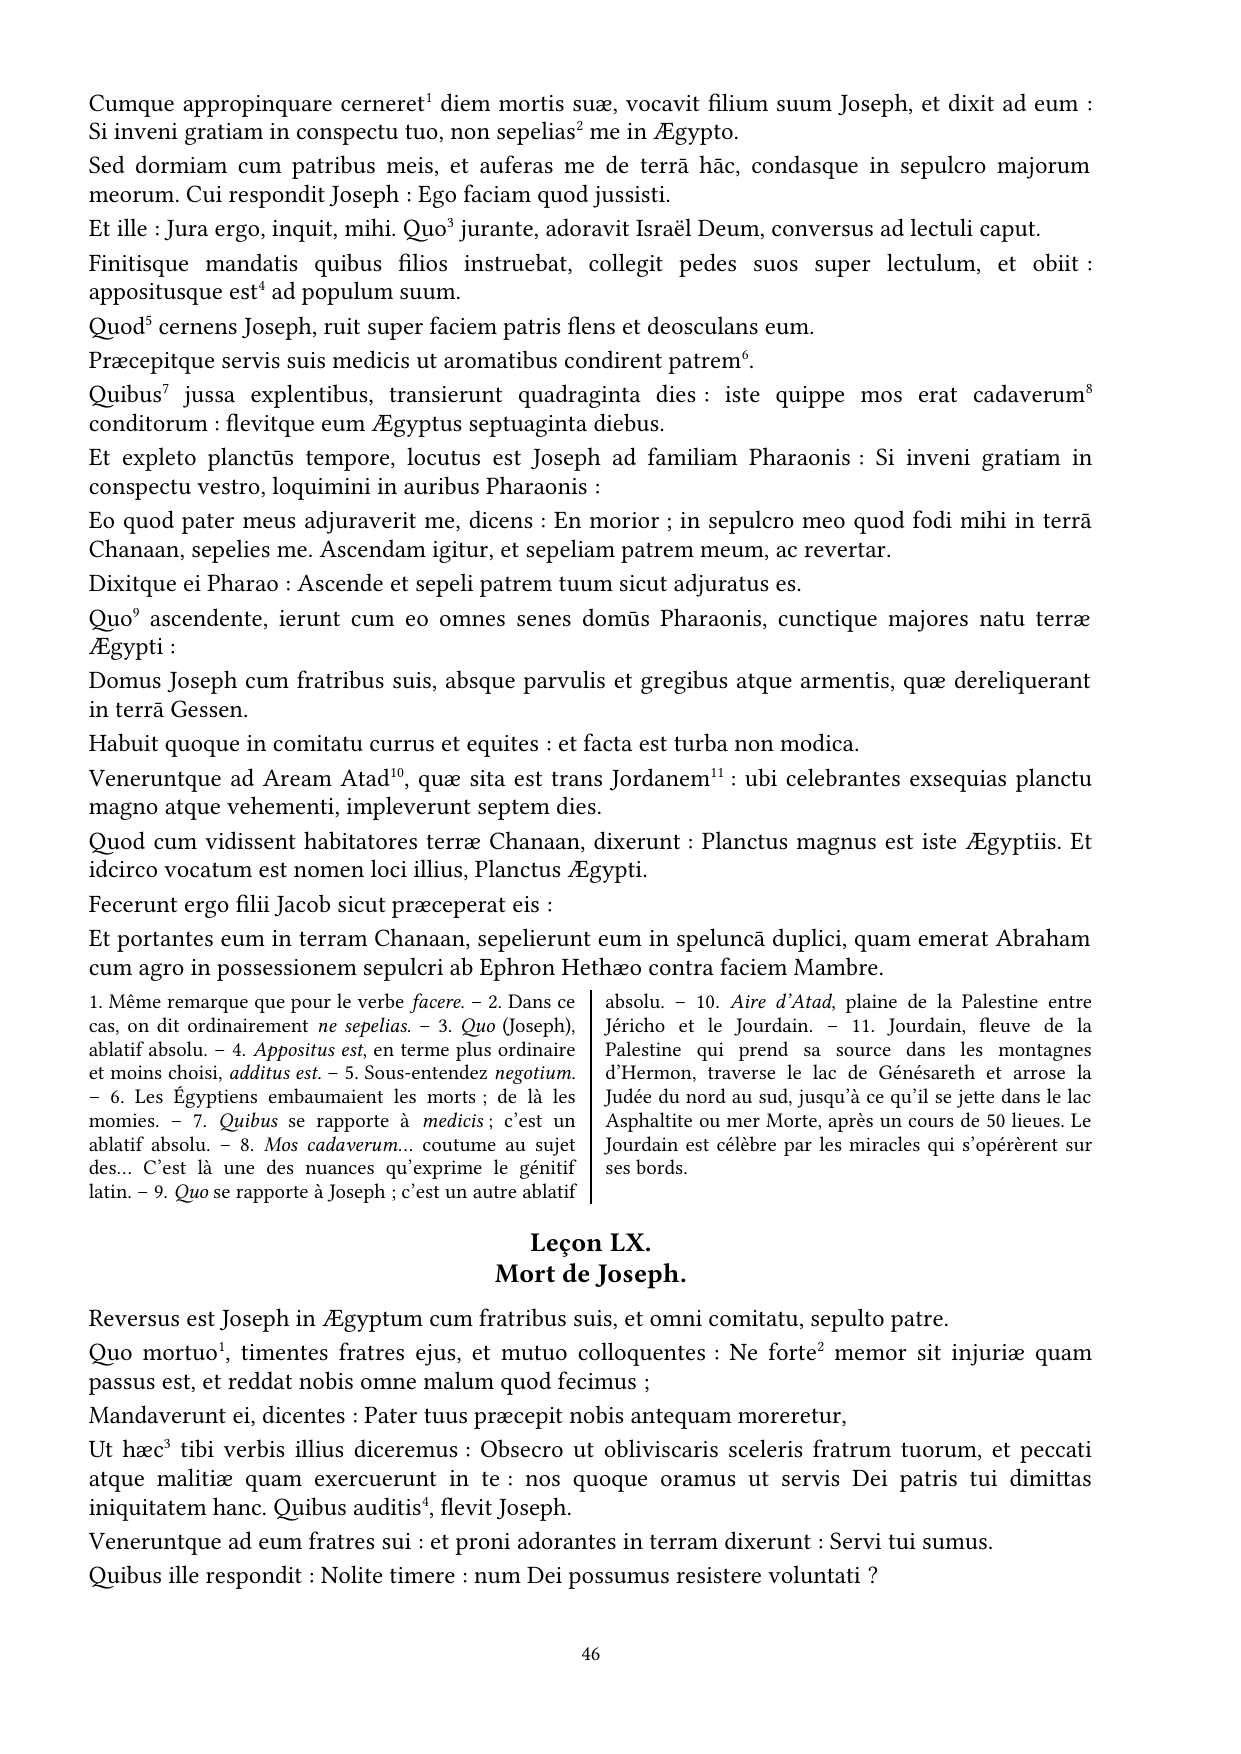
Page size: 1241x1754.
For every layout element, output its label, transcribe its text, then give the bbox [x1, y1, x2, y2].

text Sed dormiam cum patribus meis, et auferas me de terrā hāc, condasque in sepulcro majorum meorum. Cui respondit Joseph : Ego faciam quod jussisti. [88, 151, 1093, 208]
text absolu. – 10. Aire d’Atad, plaine de la Palestine entre Jéricho et le Jourdain. – 11. Jourdain, fleuve de la Palestine qui prend sa source dans les montagnes d’Hermon, traverse le lac de Génésareth et arrose la Judée du nord au sud, jusqu’à ce qu’il se jette dans le lac Asphaltite ou mer Morte, après un cours de 50 lieues. Le Jourdain est célèbre par les miracles qui s’opérèrent sur ses bords. [605, 990, 1093, 1180]
text Leçon LX. Mort de Joseph. [88, 1227, 1093, 1289]
text Quibus7 jussa explentibus, transierunt quadraginta dies : iste quippe mos erat cadaverum8 conditorum : flevitque eum Ægyptus septuaginta diebus. [88, 380, 1093, 437]
text Ut hæc3 tibi verbis illius diceremus : Obsecro ut obliviscaris sceleris fratrum tuorum, et peccati atque malitiæ quam exercuerunt in te : nos quoque oramus ut servis Dei patris tui dimittas iniquitatem hanc. Quibus auditis4, flevit Joseph. [88, 1436, 1093, 1521]
text Mandaverunt ei, dicentes : Pater tuus præcepit nobis antequam moreretur, [88, 1401, 1093, 1430]
text Et expleto planctūs tempore, locutus est Joseph ad familiam Pharaonis : Si inveni gratiam in conspectu vestro, loquimini in auribus Pharaonis : [88, 443, 1093, 500]
text Eo quod pater meus adjuraverit me, dicens : En morior ; in sepulcro meo quod fodi mihi in terrā Chanaan, sepelies me. Ascendam igitur, et sepeliam patrem meum, ac revertar. [88, 506, 1093, 563]
text Reversus est Joseph in Ægyptum cum fratribus suis, et omni comitatu, sepulto patre. [88, 1304, 1093, 1332]
text Quo mortuo1, timentes fratres ejus, et mutuo colloquentes : Ne forte2 memor sit injuriæ quam passus est, et reddat nobis omne malum quod fecimus ; [88, 1338, 1093, 1395]
text Quo9 ascendente, ierunt cum eo omnes senes domūs Pharaonis, cunctique majores natu terræ Ægypti : [88, 603, 1093, 661]
text Dixitque ei Pharao : Ascende et sepeli patrem tuum sicut adjuratus es. [88, 569, 1093, 598]
text Quod5 cernens Joseph, ruit super faciem patris flens et deosculans eum. [88, 312, 1093, 340]
text Et ille : Jura ergo, inquit, mihi. Quo3 jurante, adoravit Israël Deum, conversus ad lectuli caput. [88, 214, 1093, 243]
text Et portantes eum in terram Chanaan, sepelierunt eum in speluncā duplici, quam emerat Abraham cum agro in possessionem sepulcri ab Ephron Hethæo contra faciem Mambre. [88, 924, 1093, 981]
text Veneruntque ad eum fratres sui : et proni adorantes in terram dixerunt : Servi tui sumus. [88, 1527, 1093, 1556]
text Fecerunt ergo filii Jacob sicut præceperat eis : [88, 889, 1093, 918]
text Veneruntque ad Aream Atad10, quæ sita est trans Jordanem11 : ubi celebrantes exsequias planctu magno atque vehementi, impleverunt septem dies. [88, 764, 1093, 821]
text Præcepitque servis suis medicis ut aromatibus condirent patrem6. [88, 346, 1093, 374]
text Cumque appropinquare cerneret1 diem mortis suæ, vocavit filium suum Joseph, et dixit ad eum : Si inveni gratiam in conspectu tuo, non sepelias2 me in Ægypto. [88, 88, 1093, 146]
text Domus Joseph cum fratribus suis, absque parvulis et gregibus atque armentis, quæ dereliquerant in terrā Gessen. [88, 666, 1093, 723]
text Finitisque mandatis quibus filios instruebat, collegit pedes suos super lectulum, et obiit : appositusque est4 ad populum suum. [88, 249, 1093, 306]
text Quibus ille respondit : Nolite timere : num Dei possumus resistere voluntati ? [88, 1561, 1093, 1590]
text Quod cum vidissent habitatores terræ Chanaan, dixerunt : Planctus magnus est iste Ægyptiis. Et idcirco vocatum est nomen loci illius, Planctus Ægypti. [88, 827, 1093, 884]
text Habuit quoque in comitatu currus et equites : et facta est turba non modica. [88, 729, 1093, 758]
text 1. Même remarque que pour le verbe facere. – 2. Dans ce cas, on dit ordinairement ne sepelias. – 3. Quo (Joseph), ablatif absolu. – 4. Appositus est, en terme plus ordinaire et moins choisi, additus est. – 5. Sous-entendez negotium. – 6. Les Égyptiens embaumaient les morts ; de là les momies. – 7. Quibus se rapporte à medicis ; c’est un ablatif absolu. – 8. Mos cadaverum… coutume au sujet des… C’est là une des nuances qu’exprime le génitif latin. – 9. Quo se rapporte à Joseph ; c’est un autre ablatif [88, 990, 576, 1204]
